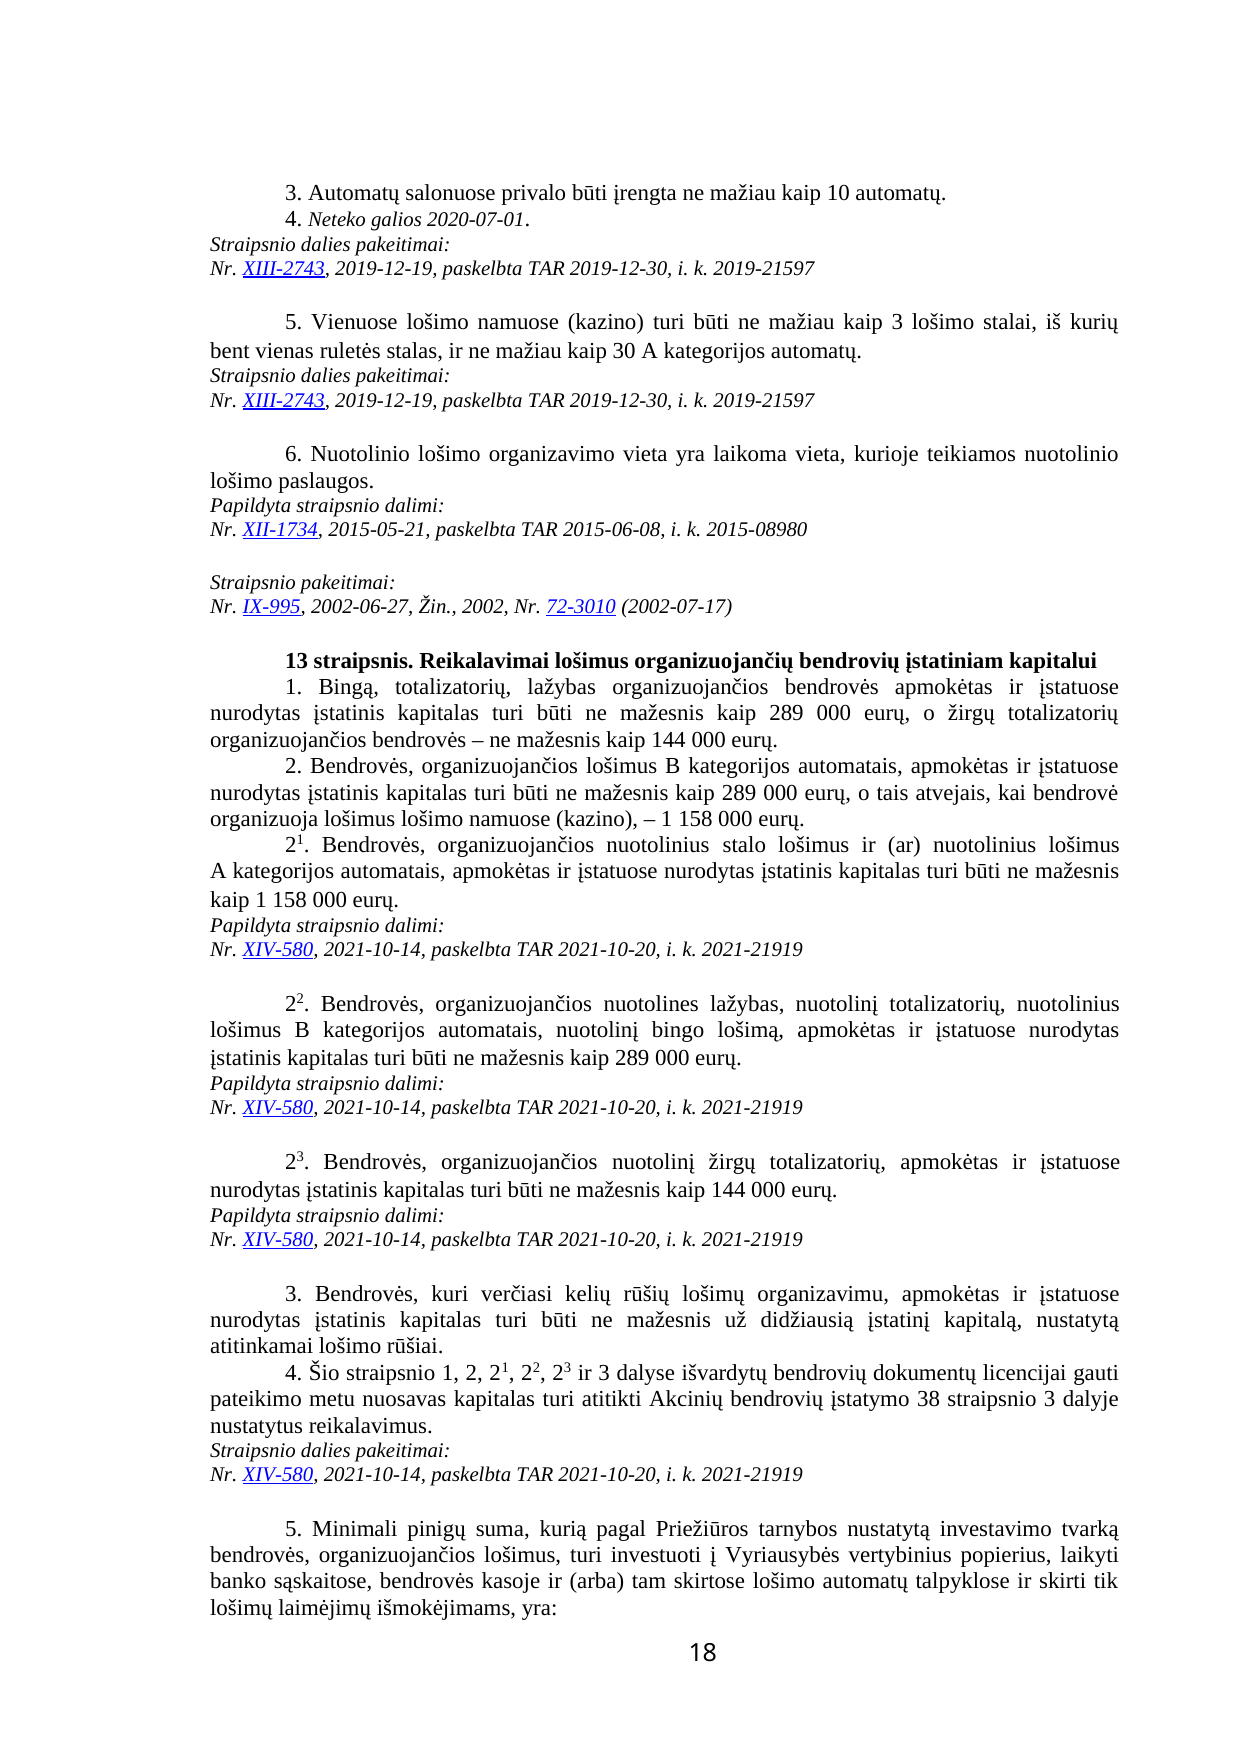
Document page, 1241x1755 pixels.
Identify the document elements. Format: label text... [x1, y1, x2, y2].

text Nr. IX-995, 2002-06-27, Žin., 2002, Nr. 72-3010 (2002-07-17) [210, 594, 1126, 618]
text Papildyta straipsnio dalimi: [210, 913, 1120, 937]
text Straipsnio dalies pakeitimai: [210, 1438, 1120, 1462]
text 21. Bendrovės, organizuojančios nuotolinius stalo lošimus ir (ar) nuotolinius lošimus A kategorijos automatais, apmokėtas ir įstatuose nurodytas įstatinis kapitalas turi būti ne mažesnis kaip 1 158 000 eurų. [210, 831, 1120, 913]
text Nr. XIII-2743, 2019-12-19, paskelbta TAR 2019-12-30, i. k. 2019-21597 [210, 256, 1120, 279]
text Nr. XIV-580, 2021-10-14, paskelbta TAR 2021-10-20, i. k. 2021-21919 [210, 1095, 1120, 1119]
text 2. Bendrovės, organizuojančios lošimus B kategorijos automatais, apmokėtas ir įstatuose nurodytas įstatinis kapitalas turi būti ne mažesnis kaip 289 000 eurų, o tais atvejais, kai bendrovė organizuoja lošimus lošimo namuose (kazino), – 1 158 000 eurų. [210, 752, 1120, 831]
text 1. Bingą, totalizatorių, lažybas organizuojančios bendrovės apmokėtas ir įstatuose nurodytas įstatinis kapitalas turi būti ne mažesnis kaip 289 000 eurų, o žirgų totalizatorių organizuojančios bendrovės – ne mažesnis kaip 144 000 eurų. [210, 673, 1120, 752]
text Papildyta straipsnio dalimi: [210, 493, 1120, 517]
text Nr. XIV-580, 2021-10-14, paskelbta TAR 2021-10-20, i. k. 2021-21919 [210, 1462, 1120, 1486]
text 5. Vienuose lošimo namuose (kazino) turi būti ne mažiau kaip 3 lošimo stalai, iš kurių bent vienas ruletės stalas, ir ne mažiau kaip 30 A kategorijos automatų. [210, 308, 1120, 363]
text 23. Bendrovės, organizuojančios nuotolinį žirgų totalizatorių, apmokėtas ir įstatuose nurodytas įstatinis kapitalas turi būti ne mažesnis kaip 144 000 eurų. [210, 1148, 1120, 1203]
text Straipsnio dalies pakeitimai: [210, 231, 1120, 256]
text 22. Bendrovės, organizuojančios nuotolines lažybas, nuotolinį totalizatorių, nuotolinius lošimus B kategorijos automatais, nuotolinį bingo lošimą, apmokėtas ir įstatuose nurodytas įstatinis kapitalas turi būti ne mažesnis kaip 289 000 eurų. [210, 989, 1120, 1071]
text Nr. XIV-580, 2021-10-14, paskelbta TAR 2021-10-20, i. k. 2021-21919 [210, 1227, 1120, 1251]
text Nr. XII-1734, 2015-05-21, paskelbta TAR 2015-06-08, i. k. 2015-08980 [210, 517, 1120, 541]
text Nr. XIII-2743, 2019-12-19, paskelbta TAR 2019-12-30, i. k. 2019-21597 [210, 387, 1120, 412]
text 4. Šio straipsnio 1, 2, 21, 22, 23 ir 3 dalyse išvardytų bendrovių dokumentų licencijai gauti pateikimo metu nuosavas kapitalas turi atitikti Akcinių bendrovių įstatymo 38 straipsnio 3 dalyje nustatytus reikalavimus. [210, 1359, 1120, 1438]
text Papildyta straipsnio dalimi: [210, 1203, 1120, 1227]
text Papildyta straipsnio dalimi: [210, 1071, 1120, 1095]
text 3. Bendrovės, kuri verčiasi kelių rūšių lošimų organizavimu, apmokėtas ir įstatuose nurodytas įstatinis kapitalas turi būti ne mažesnis už didžiausią įstatinį kapitalą, nustatytą atitinkamai lošimo rūšiai. [210, 1280, 1120, 1359]
text 4. Neteko galios 2020-07-01. [210, 205, 1126, 231]
text 6. Nuotolinio lošimo organizavimo vieta yra laikoma vieta, kurioje teikiamos nuotolinio lošimo paslaugos. [210, 440, 1120, 493]
text 5. Minimali pinigų suma, kurią pagal Priežiūros tarnybos nustatytą investavimo tvarką bendrovės, organizuojančios lošimus, turi investuoti į Vyriausybės vertybinius popierius, laikyti banko sąskaitose, bendrovės kasoje ir (arba) tam skirtose lošimo automatų talpyklose ir skirti tik lošimų laimėjimų išmokėjimams, yra: [210, 1515, 1120, 1620]
text Straipsnio pakeitimai: [210, 570, 1126, 594]
text Straipsnio dalies pakeitimai: [210, 363, 1120, 387]
text 13 straipsnis. Reikalavimai lošimus organizuojančių bendrovių įstatiniam kapitalui [285, 647, 1120, 673]
text Nr. XIV-580, 2021-10-14, paskelbta TAR 2021-10-20, i. k. 2021-21919 [210, 937, 1120, 961]
text 3. Automatų salonuose privalo būti įrengta ne mažiau kaip 10 automatų. [210, 179, 1126, 205]
